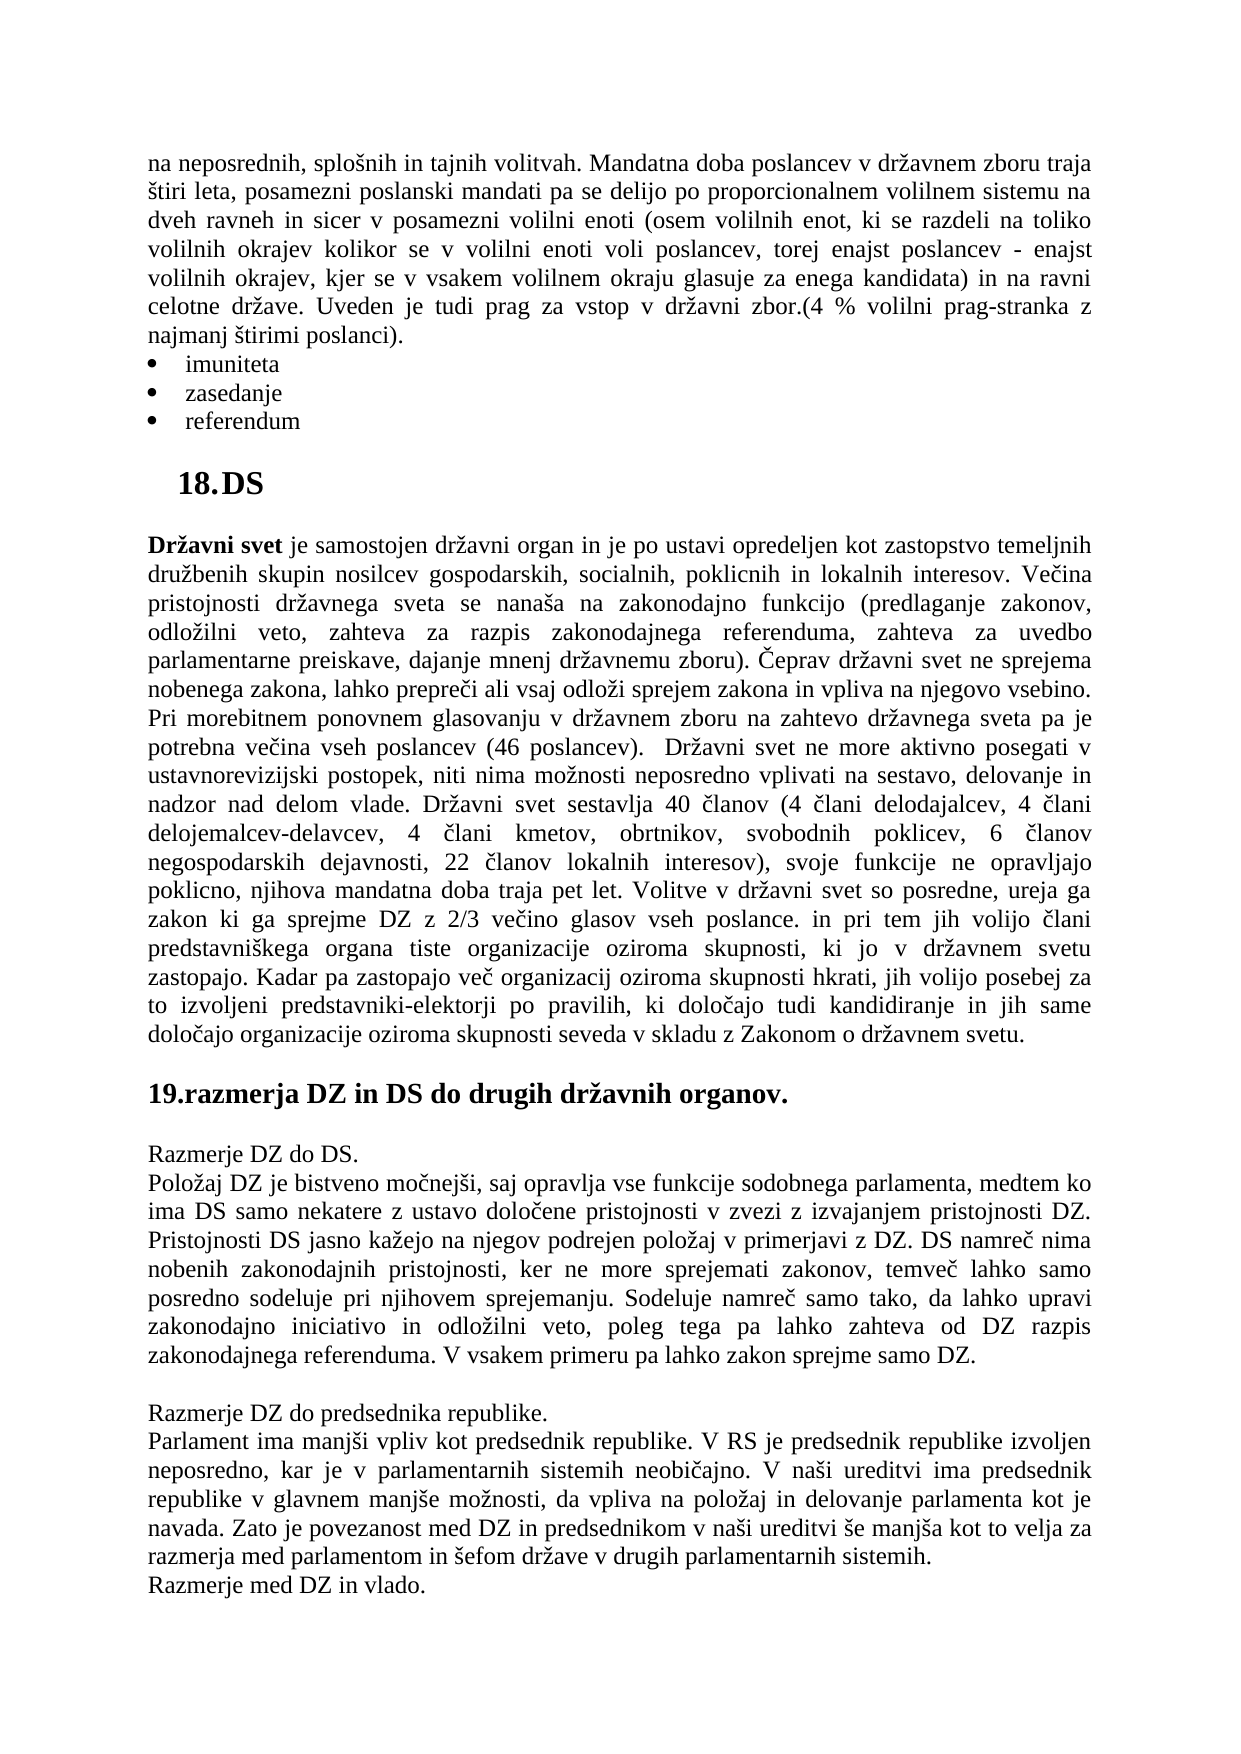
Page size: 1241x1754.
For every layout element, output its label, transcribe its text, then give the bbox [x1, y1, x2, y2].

list imuniteta [148, 349, 1093, 378]
text Državni svet je samostojen državni organ in je po ustavi opredeljen kot zastopstvo temeljnih družbenih skupin nosilcev gospodarskih, socialnih, poklicnih in lokalnih interesov. Večina pristojnosti državnega sveta se nanaša na zakonodajno funkcijo (predlaganje zakonov, odložilni veto, zahteva za razpis zakonodajnega referenduma, zahteva za uvedbo parlamentarne preiskave, dajanje mnenj državnemu zboru). Čeprav državni svet ne sprejema nobenega zakona, lahko prepreči ali vsaj odloži sprejem zakona in vpliva na njegovo vsebino. Pri morebitnem ponovnem glasovanju v državnem zboru na zahtevo državnega sveta pa je potrebna večina vseh poslancev (46 poslancev). Državni svet ne more aktivno posegati v ustavnorevizijski postopek, niti nima možnosti neposredno vplivati na sestavo, delovanje in nadzor nad delom vlade. Državni svet sestavlja 40 članov (4 člani delodajalcev, 4 člani delojemalcev-delavcev, 4 člani kmetov, obrtnikov, svobodnih poklicev, 6 članov negospodarskih dejavnosti, 22 članov lokalnih interesov), svoje funkcije ne opravljajo poklicno, njihova mandatna doba traja pet let. Volitve v državni svet so posredne, ureja ga zakon ki ga sprejme DZ z 2/3 večino glasov vseh poslance. in pri tem jih volijo člani predstavniškega organa tiste organizacije oziroma skupnosti, ki jo v državnem svetu zastopajo. Kadar pa zastopajo več organizacij oziroma skupnosti hkrati, jih volijo posebej za to izvoljeni predstavniki-elektorji po pravilih, ki določajo tudi kandidiranje in jih same določajo organizacije oziroma skupnosti seveda v skladu z Zakonom o državnem svetu. [148, 531, 1093, 1048]
text Razmerje DZ do DS. [148, 1139, 1093, 1168]
text 19.razmerja DZ in DS do drugih državnih organov. [148, 1077, 1093, 1110]
text Razmerje DZ do predsednika republike. [148, 1369, 1093, 1426]
text na neposrednih, splošnih in tajnih volitvah. Mandatna doba poslancev v državnem zboru traja štiri leta, posamezni poslanski mandati pa se delijo po proporcionalnem volilnem sistemu na dveh ravneh in sicer v posamezni volilni enoti (osem volilnih enot, ki se razdeli na toliko volilnih okrajev kolikor se v volilni enoti voli poslancev, torej enajst poslancev - enajst volilnih okrajev, kjer se v vsakem volilnem okraju glasuje za enega kandidata) in na ravni celotne države. Uveden je tudi prag za vstop v državni zbor.(4 % volilni prag-stranka z najmanj štirimi poslanci). [148, 148, 1093, 349]
list referendum [148, 406, 1093, 435]
list zasedanje [148, 378, 1093, 406]
text Položaj DZ je bistveno močnejši, saj opravlja vse funkcije sodobnega parlamenta, medtem ko ima DS samo nekatere z ustavo določene pristojnosti v zvezi z izvajanjem pristojnosti DZ. Pristojnosti DS jasno kažejo na njegov podrejen položaj v primerjavi z DZ. DS namreč nima nobenih zakonodajnih pristojnosti, ker ne more sprejemati zakonov, temveč lahko samo posredno sodeluje pri njihovem sprejemanju. Sodeluje namreč samo tako, da lahko upravi zakonodajno iniciativo in odložilni veto, poleg tega pa lahko zahteva od DZ razpis zakonodajnega referenduma. V vsakem primeru pa lahko zakon sprejme samo DZ. [148, 1168, 1093, 1369]
text Parlament ima manjši vpliv kot predsednik republike. V RS je predsednik republike izvoljen neposredno, kar je v parlamentarnih sistemih neobičajno. V naši ureditvi ima predsednik republike v glavnem manjše možnosti, da vpliva na položaj in delovanje parlamenta kot je navada. Zato je povezanost med DZ in predsednikom v naši ureditvi še manjša kot to velja za razmerja med parlamentom in šefom države v drugih parlamentarnih sistemih. [148, 1426, 1093, 1570]
text Razmerje med DZ in vlado. [148, 1570, 1093, 1599]
list 18. DS [177, 463, 1093, 502]
